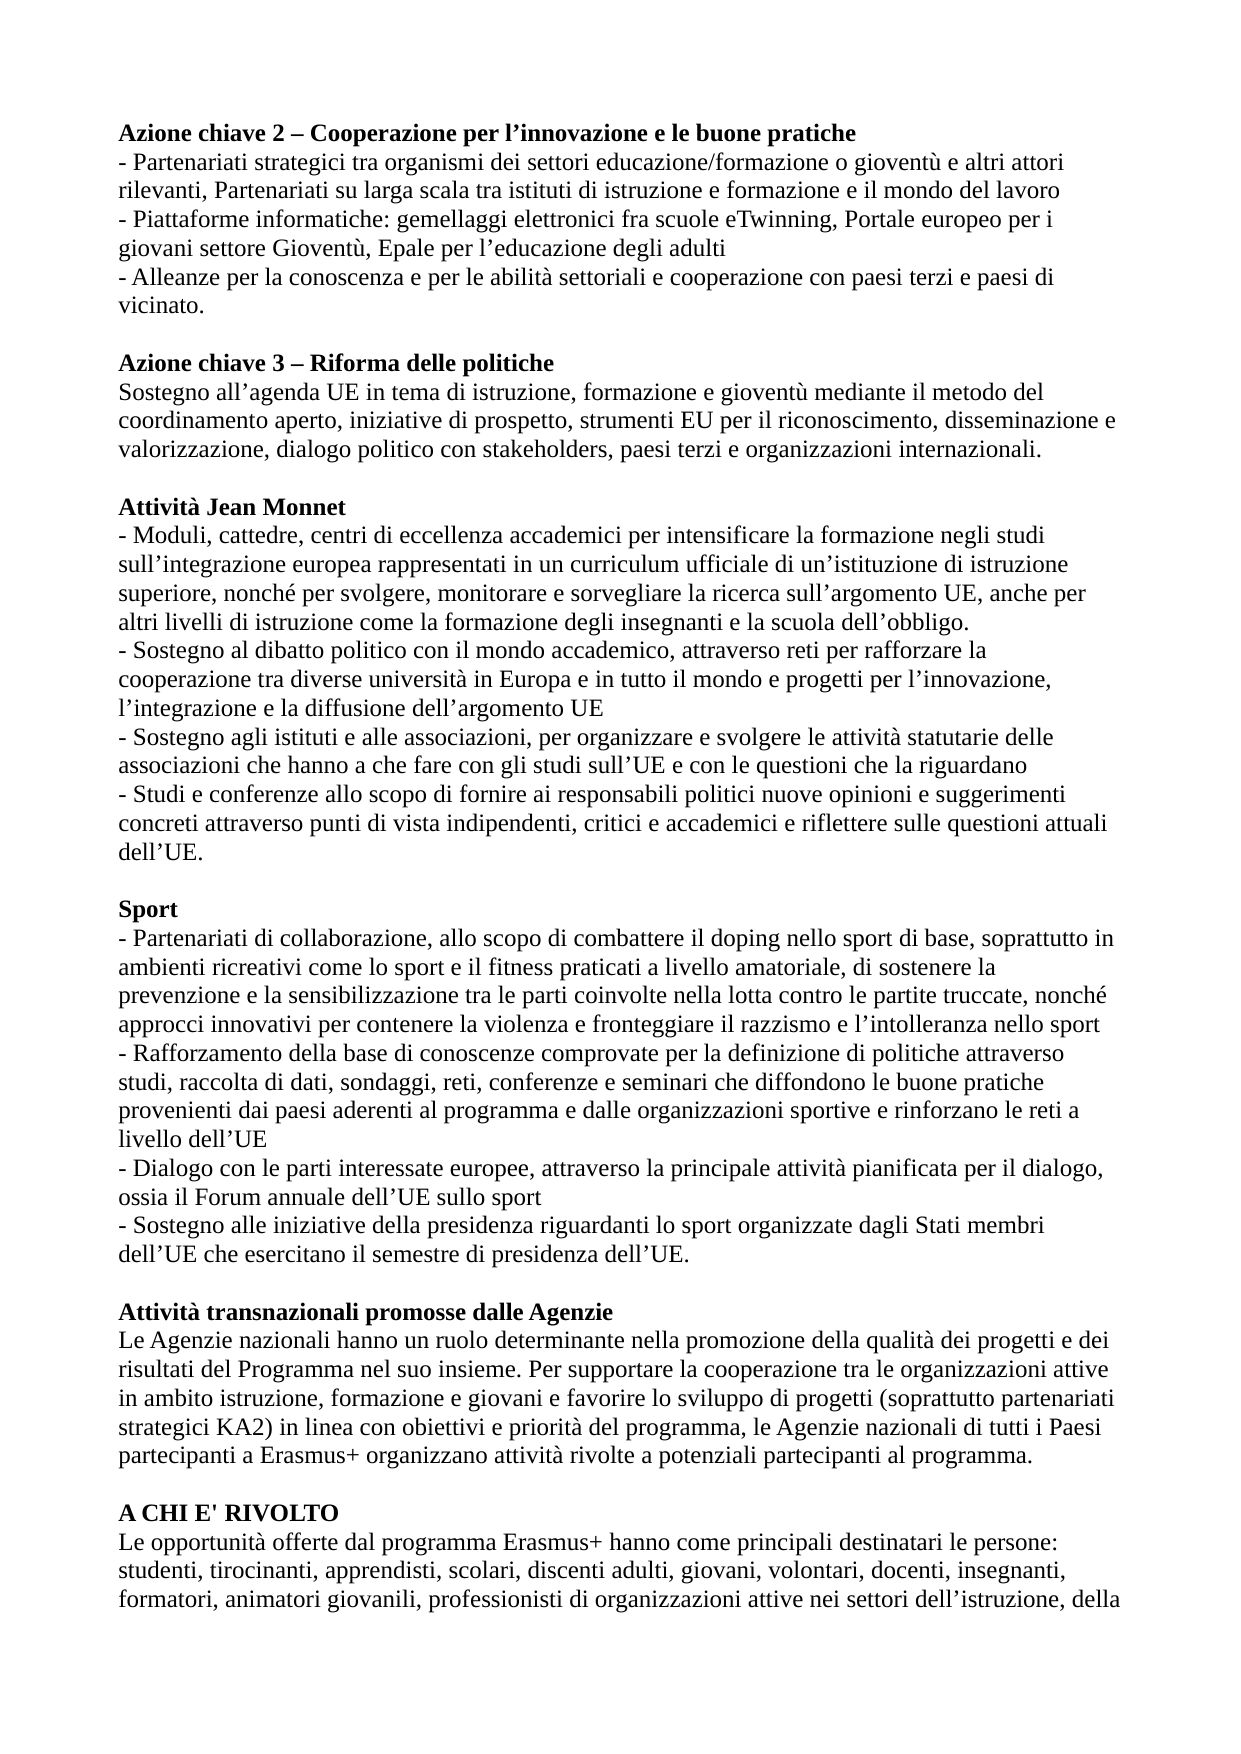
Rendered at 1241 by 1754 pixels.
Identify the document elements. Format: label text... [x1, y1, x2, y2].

text - Moduli, cattedre, centri di eccellenza accademici per intensificare la formazione negli studi sull’integrazione europea rappresentati in un curriculum ufficiale di un’istituzione di istruzione superiore, nonché per svolgere, monitorare e sorvegliare la ricerca sull’argomento UE, anche per altri livelli di istruzione come la formazione degli insegnanti e la scuola dell’obbligo. [118, 521, 1122, 636]
text - Sostegno al dibatto politico con il mondo accademico, attraverso reti per rafforzare la cooperazione tra diverse università in Europa e in tutto il mondo e progetti per l’innovazione, l’integrazione e la diffusione dell’argomento UE [118, 636, 1122, 722]
text Sostegno all’agenda UE in tema di istruzione, formazione e gioventù mediante il metodo del coordinamento aperto, iniziative di prospetto, strumenti EU per il riconoscimento, disseminazione e valorizzazione, dialogo politico con stakeholders, paesi terzi e organizzazioni internazionali. [118, 377, 1122, 463]
text - Alleanze per la conoscenza e per le abilità settoriali e cooperazione con paesi terzi e paesi di vicinato. [118, 262, 1122, 319]
text A CHI E' RIVOLTO [118, 1498, 1122, 1527]
text Azione chiave 3 – Riforma delle politiche [118, 348, 1122, 377]
text Attività transnazionali promosse dalle Agenzie [118, 1297, 1122, 1326]
text Attività Jean Monnet [118, 492, 1122, 521]
text Azione chiave 2 – Cooperazione per l’innovazione e le buone pratiche [118, 118, 1122, 147]
text - Studi e conferenze allo scopo di fornire ai responsabili politici nuove opinioni e suggerimenti concreti attraverso punti di vista indipendenti, critici e accademici e riflettere sulle questioni attuali dell’UE. [118, 779, 1122, 866]
text - Rafforzamento della base di conoscenze comprovate per la definizione di politiche attraverso studi, raccolta di dati, sondaggi, reti, conferenze e seminari che diffondono le buone pratiche provenienti dai paesi aderenti al programma e dalle organizzazioni sportive e rinforzano le reti a livello dell’UE [118, 1038, 1122, 1153]
text - Partenariati strategici tra organismi dei settori educazione/formazione o gioventù e altri attori rilevanti, Partenariati su larga scala tra istituti di istruzione e formazione e il mondo del lavoro [118, 147, 1122, 204]
text - Piattaforme informatiche: gemellaggi elettronici fra scuole eTwinning, Portale europeo per i giovani settore Gioventù, Epale per l’educazione degli adulti [118, 204, 1122, 262]
text Le Agenzie nazionali hanno un ruolo determinante nella promozione della qualità dei progetti e dei risultati del Programma nel suo insieme. Per supportare la cooperazione tra le organizzazioni attive in ambito istruzione, formazione e giovani e favorire lo sviluppo di progetti (soprattutto partenariati strategici KA2) in linea con obiettivi e priorità del programma, le Agenzie nazionali di tutti i Paesi partecipanti a Erasmus+ organizzano attività rivolte a potenziali partecipanti al programma. [118, 1326, 1122, 1469]
text studenti, tirocinanti, apprendisti, scolari, discenti adulti, giovani, volontari, docenti, insegnanti, formatori, animatori giovanili, professionisti di organizzazioni attive nei settori dell’istruzione, della [118, 1556, 1122, 1613]
text - Dialogo con le parti interessate europee, attraverso la principale attività pianificata per il dialogo, ossia il Forum annuale dell’UE sullo sport [118, 1153, 1122, 1211]
text - Sostegno alle iniziative della presidenza riguardanti lo sport organizzate dagli Stati membri dell’UE che esercitano il semestre di presidenza dell’UE. [118, 1211, 1122, 1268]
text Sport [118, 894, 1122, 923]
text Le opportunità offerte dal programma Erasmus+ hanno come principali destinatari le persone: [118, 1527, 1122, 1556]
text - Partenariati di collaborazione, allo scopo di combattere il doping nello sport di base, soprattutto in ambienti ricreativi come lo sport e il fitness praticati a livello amatoriale, di sostenere la prevenzione e la sensibilizzazione tra le parti coinvolte nella lotta contro le partite truccate, nonché approcci innovativi per contenere la violenza e fronteggiare il razzismo e l’intolleranza nello sport [118, 923, 1122, 1038]
text - Sostegno agli istituti e alle associazioni, per organizzare e svolgere le attività statutarie delle associazioni che hanno a che fare con gli studi sull’UE e con le questioni che la riguardano [118, 722, 1122, 779]
